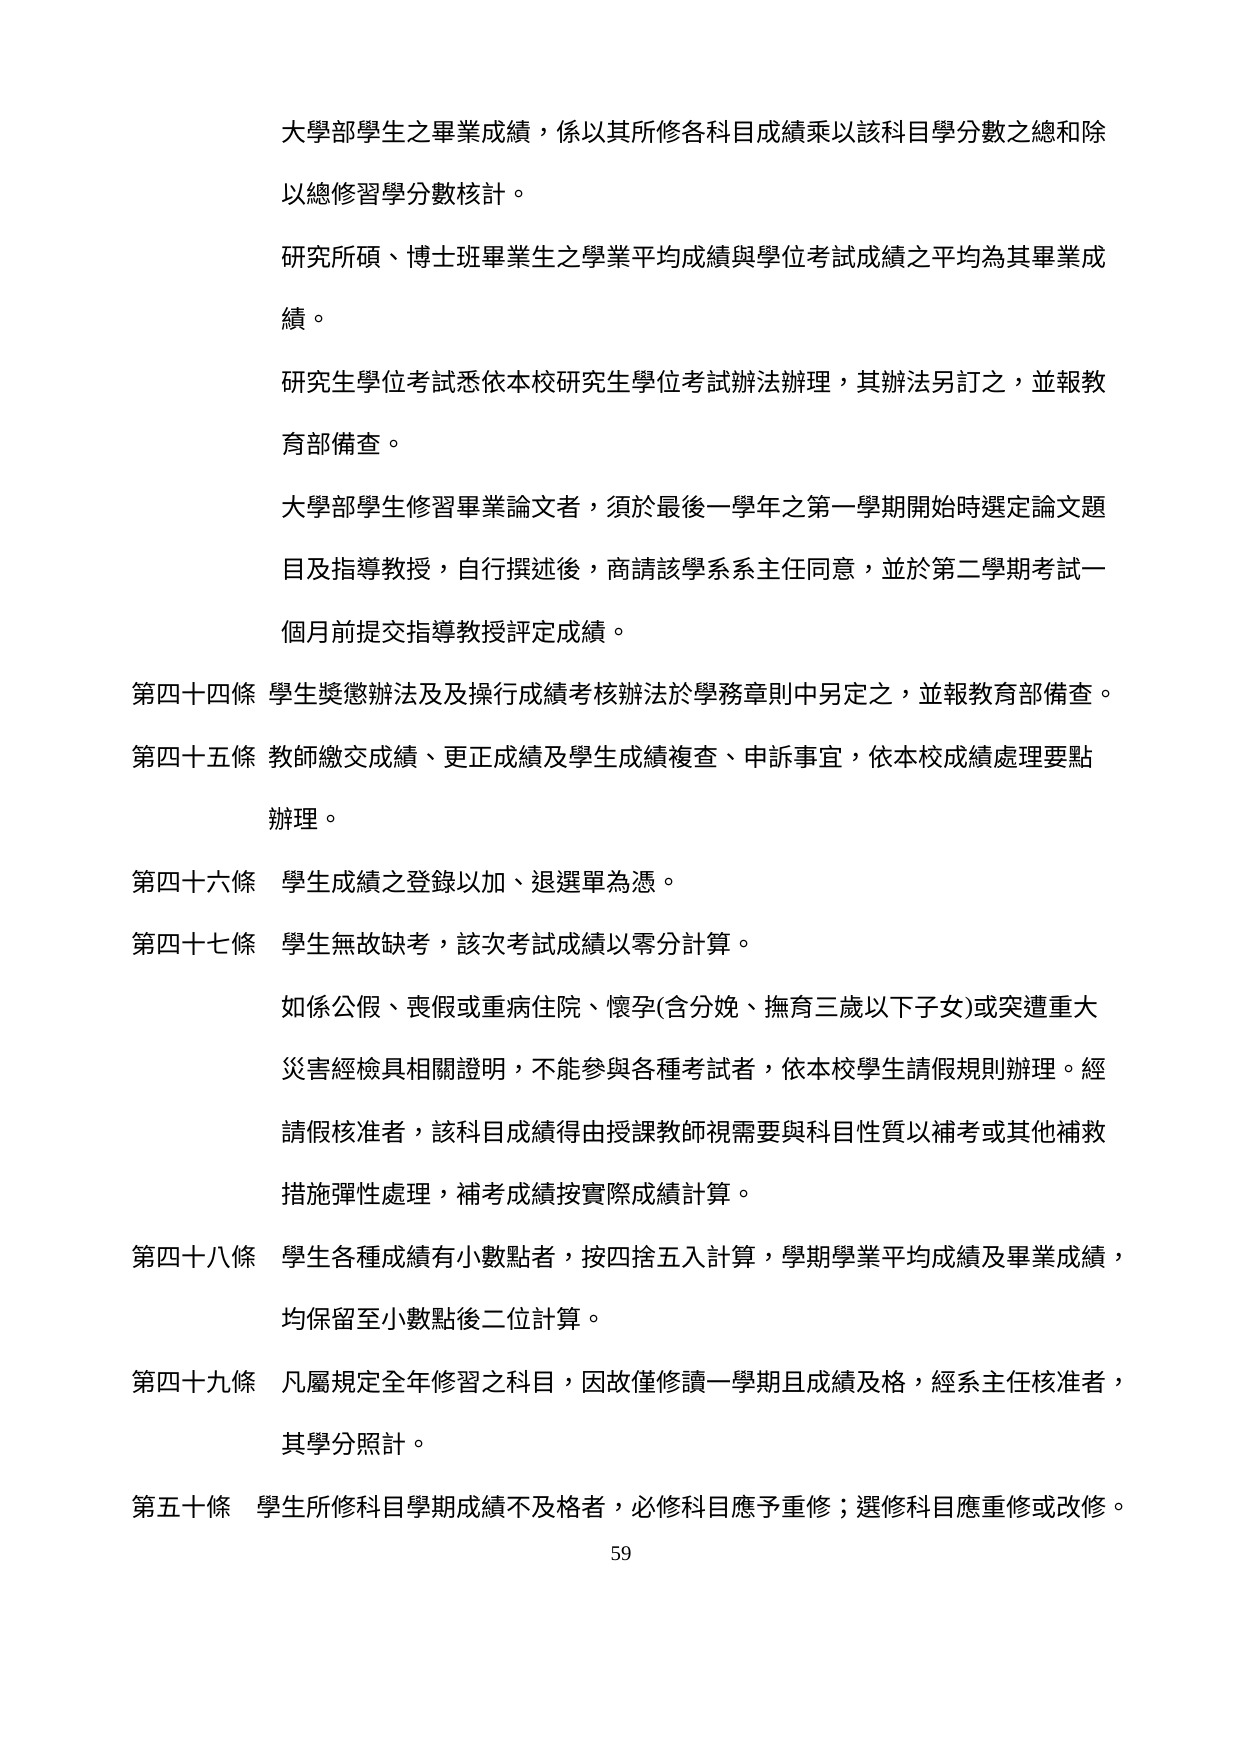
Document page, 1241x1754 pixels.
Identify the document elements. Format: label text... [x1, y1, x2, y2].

text 第四十四條 學生奬懲辦法及及操行成績考核辦法於學務章則中另定之，並報教育部備查。 [131, 651, 1110, 714]
text 第四十五條 教師繳交成績、更正成績及學生成績複查、申訴事宜，依本校成績處理要點辦理。 [131, 714, 1110, 839]
text 研究生學位考試悉依本校研究生學位考試辦法辦理，其辦法另訂之，並報教育部備查。 [281, 339, 1110, 464]
text 第四十九條 凡屬規定全年修習之科目，因故僅修讀一學期且成績及格，經系主任核准者，其學分照計。 [131, 1339, 1110, 1464]
text 如係公假、喪假或重病住院、懷孕(含分娩、撫育三歲以下子女)或突遭重大災害經檢具相關證明，不能參與各種考試者，依本校學生請假規則辦理。經請假核准者，該科目成績得由授課教師視需要與科目性質以補考或其他補救措施彈性處理，補考成績按實際成績計算。 [281, 964, 1110, 1214]
text 第四十八條 學生各種成績有小數點者，按四捨五入計算，學期學業平均成績及畢業成績，均保留至小數點後二位計算。 [131, 1214, 1110, 1339]
text 研究所碩、博士班畢業生之學業平均成績與學位考試成績之平均為其畢業成績。 [281, 214, 1110, 339]
text 大學部學生修習畢業論文者，須於最後一學年之第一學期開始時選定論文題目及指導教授，自行撰述後，商請該學系系主任同意，並於第二學期考試一個月前提交指導教授評定成績。 [281, 464, 1110, 651]
text 大學部學生之畢業成績，係以其所修各科目成績乘以該科目學分數之總和除以總修習學分數核計。 [281, 89, 1110, 214]
text 第四十七條 學生無故缺考，該次考試成績以零分計算。 [131, 901, 1110, 964]
text 第五十條 學生所修科目學期成績不及格者，必修科目應予重修；選修科目應重修或改修。 [131, 1464, 1110, 1526]
text 第四十六條 學生成績之登錄以加、退選單為憑。 [131, 839, 1110, 901]
